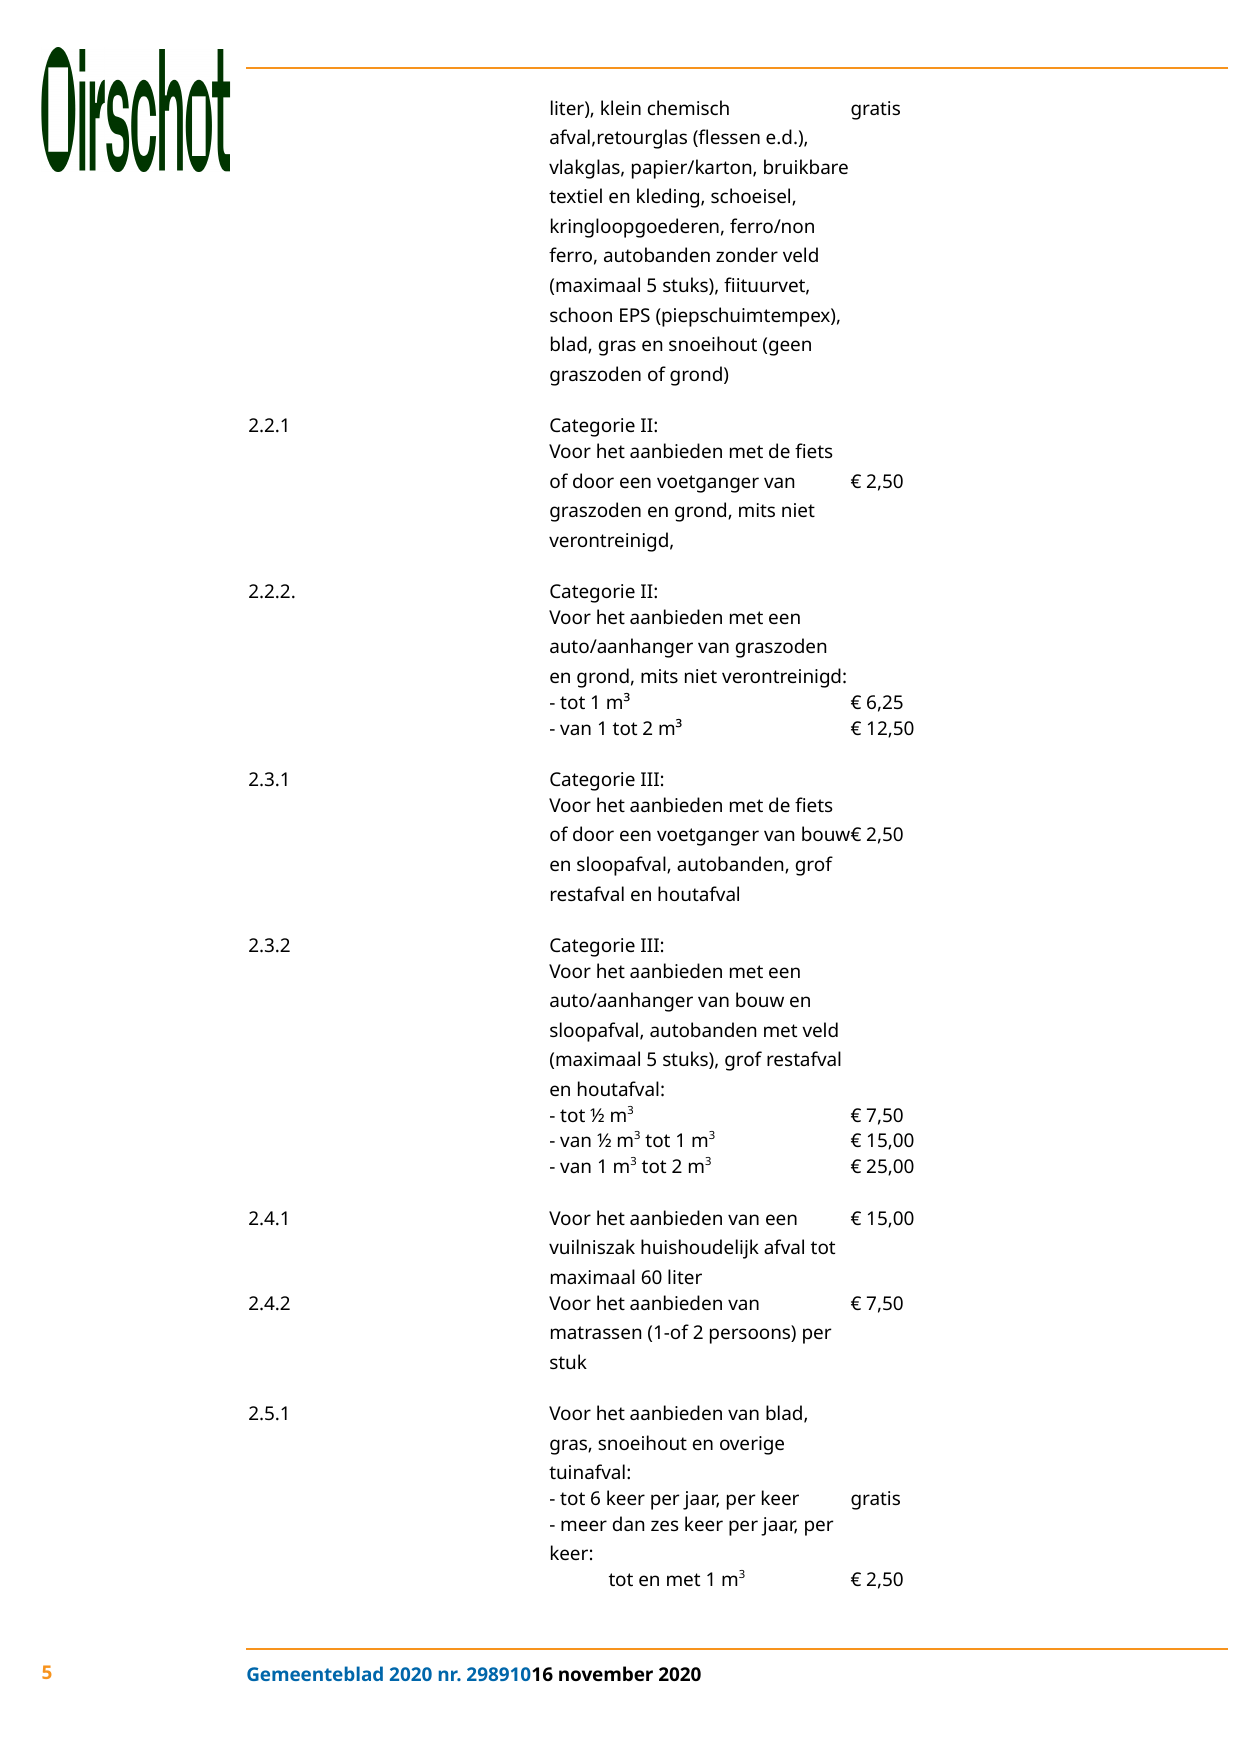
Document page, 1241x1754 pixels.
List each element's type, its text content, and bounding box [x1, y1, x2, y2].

table_cell [850, 579, 1152, 604]
table_cell [549, 387, 850, 412]
table_cell Categorie II: [549, 413, 850, 438]
table_cell gratis [850, 1485, 1152, 1511]
table_cell [549, 741, 850, 766]
table_cell [850, 958, 1152, 1102]
table_cell € 6,25 [850, 689, 1152, 715]
table_cell [850, 1179, 1152, 1205]
table_cell [248, 906, 549, 932]
table_cell gratis [850, 95, 1152, 387]
table_cell [248, 1179, 549, 1205]
table_cell 2.4.2 [248, 1290, 549, 1375]
table_cell [549, 906, 850, 932]
table_cell Voor het aanbieden met de fiets of door een voetganger van bouw en sloopafval, autobanden, grof restafval en houtafval [549, 792, 850, 906]
table_cell 2.4.1 [248, 1205, 549, 1290]
table_cell [850, 604, 1152, 689]
table_cell 2.3.2 [248, 932, 549, 958]
table_cell [850, 553, 1152, 578]
table_cell 2.3.1 [248, 766, 549, 792]
table_cell [248, 95, 549, 387]
picture [41, 47, 231, 172]
table_cell [248, 1485, 549, 1511]
table_cell - meer dan zes keer per jaar, per keer: [549, 1511, 850, 1566]
table_cell € 2,50 [850, 792, 1152, 906]
table_cell [850, 932, 1152, 958]
table_cell 2.5.1 [248, 1400, 549, 1485]
table_cell [850, 387, 1152, 412]
table_cell [850, 1400, 1152, 1485]
table_cell [248, 1375, 549, 1400]
table_cell [248, 792, 549, 906]
table_cell [248, 604, 549, 689]
table_cell € 2,50 [850, 1566, 1152, 1592]
table_cell [248, 689, 549, 715]
table_cell [248, 387, 549, 412]
table_cell [850, 906, 1152, 932]
table_cell [248, 1102, 549, 1128]
table_cell Categorie II: [549, 579, 850, 604]
table_cell - tot 1 m³ [549, 689, 850, 715]
table_cell € 7,50 [850, 1290, 1152, 1375]
table_cell [248, 715, 549, 741]
table_cell Voor het aanbieden met de fiets of door een voetganger van graszoden en grond, mits niet verontreinigd, [549, 438, 850, 553]
table_cell [248, 1511, 549, 1566]
table_cell Voor het aanbieden met een auto/aanhanger van graszoden en grond, mits niet verontreinigd: [549, 604, 850, 689]
table_cell [850, 741, 1152, 766]
table_cell € 15,00 [850, 1128, 1152, 1153]
table_cell 2.2.2. [248, 579, 549, 604]
table_cell [248, 1154, 549, 1179]
table_cell [549, 553, 850, 578]
table_cell € 12,50 [850, 715, 1152, 741]
table_cell [248, 741, 549, 766]
table_cell [248, 438, 549, 553]
table_cell € 2,50 [850, 438, 1152, 553]
table_cell Voor het aanbieden van blad, gras, snoeihout en overige tuinafval: [549, 1400, 850, 1485]
table_cell [850, 766, 1152, 792]
table_cell 2.2.1 [248, 413, 549, 438]
table_cell € 15,00 [850, 1205, 1152, 1290]
table_cell Voor het aanbieden van een vuilniszak huishoudelijk afval tot maximaal 60 liter [549, 1205, 850, 1290]
table_cell tot en met 1 m3 [549, 1566, 850, 1592]
table_cell Categorie III: [549, 932, 850, 958]
table_cell € 25,00 [850, 1154, 1152, 1179]
table_cell - tot ½ m3 [549, 1102, 850, 1128]
table_cell [549, 1179, 850, 1205]
table_cell [248, 553, 549, 578]
table_cell [248, 1566, 549, 1592]
table_cell € 7,50 [850, 1102, 1152, 1128]
table_cell Voor het aanbieden van matrassen (1-of 2 persoons) per stuk [549, 1290, 850, 1375]
table_cell - tot 6 keer per jaar, per keer [549, 1485, 850, 1511]
table_cell - van 1 tot 2 m³ [549, 715, 850, 741]
table_cell [248, 1128, 549, 1153]
table_cell [850, 1375, 1152, 1400]
table_cell [549, 1375, 850, 1400]
table_cell Voor het aanbieden met een auto/aanhanger van bouw en sloopafval, autobanden met veld (maximaal 5 stuks), grof restafval en houtafval: [549, 958, 850, 1102]
table_cell [850, 1511, 1152, 1566]
table_cell - van 1 m3 tot 2 m3 [549, 1154, 850, 1179]
table_cell - van ½ m3 tot 1 m3 [549, 1128, 850, 1153]
table_cell [248, 958, 549, 1102]
table_cell Categorie III: [549, 766, 850, 792]
table_cell liter), klein chemisch afval,retourglas (flessen e.d.), vlakglas, papier/karton, bruikbare textiel en kleding, schoeisel, kringloopgoederen, ferro/non ferro, autobanden zonder veld (maximaal 5 stuks), fiituurvet, schoon EPS (piepschuimtempex), blad, gras en snoeihout (geen graszoden of grond) [549, 95, 850, 387]
table_cell [850, 413, 1152, 438]
